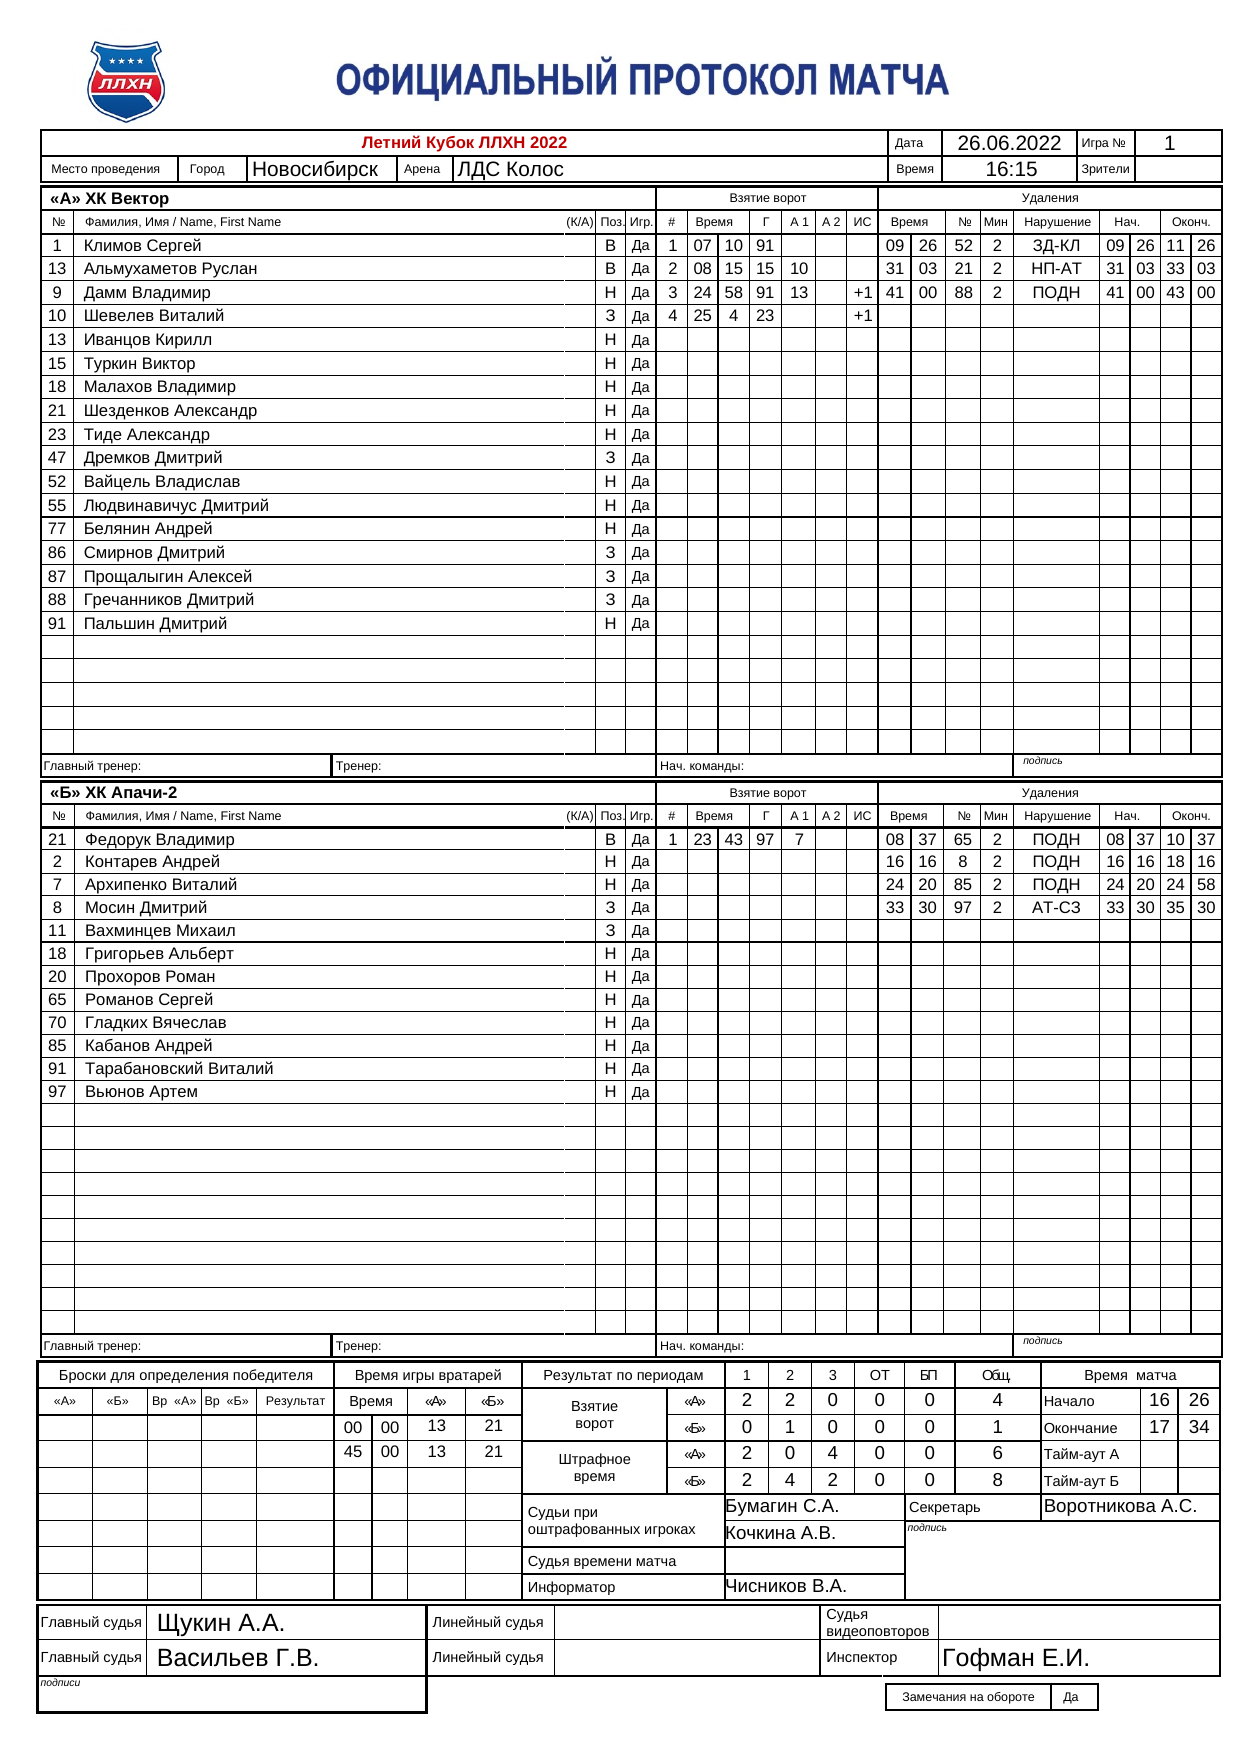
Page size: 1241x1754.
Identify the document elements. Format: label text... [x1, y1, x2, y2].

table_cell [719, 470, 749, 493]
table_header 26.06.2022 [943, 131, 1076, 155]
table_cell А 1 [782, 805, 815, 826]
table_cell [1161, 423, 1190, 445]
table_cell Поз. [596, 805, 625, 826]
table_cell [879, 989, 910, 1011]
table_cell [466, 1521, 521, 1546]
table_cell [1161, 636, 1190, 658]
table_cell [1100, 541, 1129, 564]
table_cell «А» [668, 1389, 724, 1413]
table_cell [1161, 1104, 1190, 1126]
table_cell [565, 829, 595, 849]
table_cell [981, 1012, 1013, 1033]
table_cell [596, 1242, 625, 1264]
table_cell [879, 305, 910, 327]
table_cell [1100, 1012, 1129, 1033]
table_cell Новосибирск [248, 157, 396, 181]
table_cell [1161, 518, 1190, 540]
table_cell Да [626, 494, 655, 516]
table_cell [75, 1173, 564, 1195]
table_header Замечания на обороте [887, 1685, 1050, 1709]
table_cell [847, 829, 877, 849]
table_cell [565, 612, 595, 634]
table_cell [657, 896, 687, 918]
table_cell [408, 1521, 465, 1546]
table_cell [782, 707, 815, 729]
table_cell [719, 541, 749, 564]
table_cell Да [626, 966, 655, 987]
table_cell [1014, 612, 1099, 634]
table_cell ПОДН [1014, 829, 1099, 849]
table_cell [626, 659, 655, 682]
table_cell [39, 1494, 92, 1520]
table_cell 34 [1179, 1415, 1219, 1440]
table_cell [981, 989, 1013, 1011]
table_cell [946, 423, 980, 445]
table_cell [719, 446, 749, 469]
table_cell [719, 966, 749, 987]
table_cell [39, 1441, 92, 1467]
table_cell В [596, 257, 625, 280]
table_cell [408, 1574, 465, 1599]
table_cell [981, 683, 1013, 706]
table_cell [257, 1521, 333, 1546]
table_cell [782, 1242, 815, 1264]
table_cell [944, 1311, 980, 1333]
table_cell Окончание [1042, 1415, 1140, 1440]
table_cell [1192, 707, 1221, 729]
table_cell [981, 612, 1013, 634]
table_cell Г [750, 211, 781, 233]
table_cell [879, 588, 910, 611]
table_cell [816, 257, 846, 280]
table_cell [912, 1219, 943, 1241]
table_cell [466, 1547, 521, 1573]
table_cell [688, 1219, 717, 1241]
table_cell [719, 1242, 749, 1264]
table_cell Смирнов Дмитрий [74, 541, 564, 564]
table_cell [719, 943, 749, 964]
table_cell [1192, 1150, 1221, 1172]
table_cell [719, 328, 749, 351]
table_cell 88 [946, 281, 980, 303]
table_cell [750, 1219, 781, 1241]
table_cell [750, 966, 781, 987]
table_cell [1161, 1311, 1190, 1333]
table_cell 21 [42, 399, 73, 422]
table_cell [847, 1311, 877, 1333]
table_cell [1131, 376, 1160, 398]
table_cell Главный судья [39, 1606, 146, 1639]
table_cell 31 [879, 257, 910, 280]
table_cell [750, 423, 781, 445]
table_cell [912, 943, 943, 964]
table_cell [879, 470, 910, 493]
table_cell 0 [812, 1415, 854, 1440]
table_cell [202, 1574, 256, 1599]
table_cell [981, 470, 1013, 493]
table_cell [1014, 588, 1099, 611]
table_cell [565, 1173, 595, 1195]
table_cell [1100, 423, 1129, 445]
table_cell [719, 494, 749, 516]
table_cell [1192, 1035, 1221, 1057]
table_cell [565, 989, 595, 1011]
table_cell Тиде Александр [74, 423, 564, 445]
table_cell [565, 896, 595, 918]
table_cell [657, 1288, 687, 1310]
table_cell [912, 920, 943, 941]
table_cell Главный судья [39, 1640, 146, 1675]
table_cell [719, 636, 749, 658]
table_cell [912, 1173, 943, 1195]
table_cell [719, 565, 749, 587]
table_cell Главный тренер: [42, 755, 330, 776]
table_cell [981, 1035, 1013, 1057]
table_cell [42, 1196, 74, 1218]
table_cell [565, 376, 595, 398]
table_cell [847, 896, 877, 918]
table_cell [847, 730, 877, 753]
table_cell [750, 1265, 781, 1287]
table_cell 16 [912, 850, 943, 872]
table_cell [1161, 565, 1190, 587]
table_cell [1014, 470, 1099, 493]
table_cell [944, 1081, 980, 1103]
table_cell Да [626, 874, 655, 895]
table_cell 10 [42, 305, 73, 327]
table_cell [879, 920, 910, 941]
table_cell [816, 1196, 846, 1218]
table_cell [847, 328, 877, 351]
table_cell [626, 1288, 655, 1310]
table_cell 2 [726, 1468, 768, 1493]
table_cell [688, 1035, 717, 1057]
table_cell 10 [782, 257, 815, 280]
table_cell [565, 1058, 595, 1079]
table_cell 26 [1131, 235, 1160, 256]
table_cell [816, 399, 846, 422]
table_cell [626, 707, 655, 729]
table_cell [782, 518, 815, 540]
table_cell [428, 1677, 882, 1711]
table_cell 65 [42, 989, 74, 1011]
table_cell [847, 352, 877, 374]
table_cell [1014, 920, 1099, 941]
table_cell [1131, 446, 1160, 469]
table_cell [1014, 518, 1099, 540]
table_cell [981, 943, 1013, 964]
table_cell 2 [657, 257, 687, 280]
table_cell подпись [1014, 755, 1221, 776]
table_cell [912, 966, 943, 987]
table_cell 20 [912, 874, 943, 895]
table_cell 16 [1100, 850, 1129, 872]
table_cell [1161, 730, 1190, 753]
table_cell 2 [812, 1468, 854, 1493]
table_cell 13 [408, 1441, 465, 1467]
table_cell Начало [1042, 1389, 1140, 1413]
table_cell [750, 1288, 781, 1310]
table_cell 00 [1131, 281, 1160, 303]
table_cell [816, 943, 846, 964]
table_cell [782, 1081, 815, 1103]
table_cell 16 [1131, 850, 1160, 872]
table_cell Нарушение [1014, 211, 1099, 233]
table_cell [816, 1265, 846, 1287]
table_cell [1100, 399, 1129, 422]
table_cell [847, 1242, 877, 1264]
table_cell [782, 1265, 815, 1287]
table_cell 16 [1141, 1389, 1177, 1413]
table_cell 8 [944, 850, 980, 872]
table_cell [1014, 494, 1099, 516]
table_cell [657, 636, 687, 658]
table_cell [912, 989, 943, 1011]
table_cell [782, 1196, 815, 1218]
table_cell [335, 1521, 371, 1546]
table_cell 0 [905, 1442, 954, 1467]
table_cell 08 [1100, 829, 1129, 849]
table_cell [1014, 1012, 1099, 1033]
table_cell [719, 518, 749, 540]
table_header 3 [812, 1363, 854, 1387]
table_cell [912, 541, 945, 564]
table_cell [912, 612, 945, 634]
table_cell [816, 636, 846, 658]
table_cell 52 [42, 470, 73, 493]
table_cell 13 [782, 281, 815, 303]
table_cell [1014, 659, 1099, 682]
table_cell 52 [946, 235, 980, 256]
table_cell [688, 612, 717, 634]
table_cell 08 [879, 829, 910, 849]
table_cell [719, 1173, 749, 1195]
table_cell [657, 850, 687, 872]
table_cell 9 [42, 281, 73, 303]
table_cell [981, 352, 1013, 374]
table_cell [1100, 376, 1129, 398]
table_cell [1131, 541, 1160, 564]
table_cell [816, 707, 846, 729]
table_cell [257, 1416, 333, 1440]
table_cell Время [335, 1389, 407, 1413]
table_cell [1161, 1265, 1190, 1287]
table_cell Туркин Виктор [74, 352, 564, 374]
table_cell [946, 328, 980, 351]
table_cell [879, 1265, 910, 1287]
table_cell [1014, 565, 1099, 587]
table_cell [565, 588, 595, 611]
table_cell [782, 874, 815, 895]
table_cell [626, 1242, 655, 1264]
table_cell 55 [42, 494, 73, 516]
table_cell [148, 1441, 201, 1467]
table_cell Федорук Владимир [75, 829, 564, 849]
table_cell [74, 636, 564, 658]
table_cell [782, 1104, 815, 1126]
table_cell [565, 1035, 595, 1057]
table_cell [944, 943, 980, 964]
table_cell [657, 612, 687, 634]
table_cell З [596, 446, 625, 469]
table_header Взятие ворот [657, 188, 877, 209]
table_cell 23 [688, 829, 717, 849]
table_cell [719, 1219, 749, 1241]
table_cell [912, 636, 945, 658]
table_header «Б» ХК Апачи-2 [42, 783, 655, 803]
table_cell [565, 1150, 595, 1172]
table_cell [981, 446, 1013, 469]
table_cell [1131, 659, 1160, 682]
table_cell Тайм-аут Б [1042, 1468, 1140, 1493]
table_cell [688, 636, 717, 658]
table_cell Секретарь [906, 1495, 1040, 1520]
table_cell [565, 1219, 595, 1241]
table_cell [782, 612, 815, 634]
table_cell Н [596, 612, 625, 634]
table_cell [565, 920, 595, 941]
table_cell [202, 1547, 256, 1573]
table_header Удаления [879, 188, 1221, 209]
table_cell [1161, 399, 1190, 422]
table_cell В [596, 829, 625, 849]
table_cell [816, 896, 846, 918]
table_cell [912, 1035, 943, 1057]
table_cell [816, 588, 846, 611]
table_cell 65 [944, 829, 980, 849]
table_cell Н [596, 1058, 625, 1079]
table_header Результат по периодам [523, 1363, 724, 1387]
table_cell [879, 1219, 910, 1241]
table_cell [39, 1521, 92, 1546]
table_cell [816, 446, 846, 469]
table_cell [688, 1012, 717, 1033]
table_cell 45 [335, 1441, 371, 1467]
table_cell [816, 1058, 846, 1079]
table_cell # [657, 211, 687, 233]
table_cell [1100, 1196, 1129, 1218]
table_cell Да [626, 518, 655, 540]
table_cell [596, 1311, 625, 1333]
table_cell Н [596, 943, 625, 964]
table_cell [202, 1441, 256, 1467]
table_cell [1100, 1265, 1129, 1287]
table_cell [1192, 1242, 1221, 1264]
table_cell [373, 1468, 407, 1493]
table_cell Дремков Дмитрий [74, 446, 564, 469]
table_cell [1100, 305, 1129, 327]
table_cell 21 [946, 257, 980, 280]
table_cell 85 [42, 1035, 74, 1057]
table_cell [946, 305, 980, 327]
table_cell Кочкина А.В. [726, 1521, 904, 1546]
table_cell Да [626, 352, 655, 374]
table_cell [657, 989, 687, 1011]
table_cell [565, 565, 595, 587]
table_cell [750, 707, 781, 729]
table_cell [1131, 1173, 1160, 1195]
table_cell [408, 1494, 465, 1520]
table_cell [719, 588, 749, 611]
table_cell [1161, 588, 1190, 611]
table_cell 1 [956, 1415, 1040, 1440]
table_cell [1192, 1081, 1221, 1103]
table_cell [565, 730, 595, 753]
table_cell [626, 1104, 655, 1126]
table_cell [373, 1521, 407, 1546]
table_cell 24 [879, 874, 910, 895]
table_cell Контарев Андрей [75, 850, 564, 872]
table_cell Игр. [626, 805, 655, 826]
table_cell [750, 399, 781, 422]
table_cell «А» [668, 1442, 724, 1467]
table_cell [148, 1468, 201, 1493]
table_cell [981, 1219, 1013, 1241]
table_cell [688, 1288, 717, 1310]
table_cell [719, 1265, 749, 1287]
table_cell [912, 1127, 943, 1149]
table_cell [816, 612, 846, 634]
table_cell Время [688, 805, 749, 826]
table_cell [1131, 1058, 1160, 1079]
table_cell Мосин Дмитрий [75, 896, 564, 918]
table_cell [335, 1494, 371, 1520]
table_cell [847, 235, 877, 256]
table_cell Людвинавичус Дмитрий [74, 494, 564, 516]
table_cell [816, 1012, 846, 1033]
table_cell [816, 966, 846, 987]
table_cell [782, 494, 815, 516]
table_cell [1014, 1035, 1099, 1057]
table_cell 24 [688, 281, 717, 303]
table_cell 1 [657, 829, 687, 849]
table_cell [1131, 588, 1160, 611]
table_cell [565, 1242, 595, 1264]
table_cell [879, 1081, 910, 1103]
table_cell [42, 636, 73, 658]
table_cell [75, 1104, 564, 1126]
table_cell 37 [912, 829, 943, 849]
table_cell [42, 1311, 74, 1333]
table_cell [565, 966, 595, 987]
table_cell Воротникова А.С. [1042, 1495, 1219, 1520]
table_cell [626, 1150, 655, 1172]
table_cell [782, 920, 815, 941]
table_cell Да [626, 541, 655, 564]
table_cell В [596, 235, 625, 256]
table_cell 13 [42, 328, 73, 351]
table_cell 18 [1161, 850, 1190, 872]
table_cell [750, 470, 781, 493]
table_cell [981, 1081, 1013, 1103]
table_cell [981, 328, 1013, 351]
table_header Игра № [1078, 131, 1134, 155]
table_cell [1131, 612, 1160, 634]
table_cell [42, 707, 73, 729]
table_cell [1161, 1219, 1190, 1241]
table_cell А 2 [816, 805, 846, 826]
table_cell [1161, 989, 1190, 1011]
table_cell [750, 920, 781, 941]
table_cell ЗД-КЛ [1014, 235, 1099, 256]
table_cell 0 [905, 1468, 954, 1493]
table_cell [944, 1058, 980, 1079]
table_cell [912, 707, 945, 729]
table_cell 0 [855, 1468, 904, 1493]
table_cell [596, 636, 625, 658]
table_cell [847, 494, 877, 516]
table_cell Н [596, 850, 625, 872]
table_cell [1100, 1173, 1129, 1195]
table_cell [879, 1058, 910, 1079]
table_cell ИС [847, 211, 877, 233]
table_cell [750, 636, 781, 658]
table_cell [75, 1219, 564, 1241]
table_cell [719, 1196, 749, 1218]
table_cell Н [596, 989, 625, 1011]
table_cell подпись [906, 1522, 1219, 1599]
table_cell [1014, 1196, 1099, 1218]
table_cell [750, 1150, 781, 1172]
table_cell [1161, 1173, 1190, 1195]
table_cell [847, 850, 877, 872]
table_cell [688, 1150, 717, 1172]
table_cell [1161, 920, 1190, 941]
table_cell [782, 683, 815, 706]
table_cell [912, 1081, 943, 1103]
table_cell [847, 541, 877, 564]
table_cell 24 [1100, 874, 1129, 895]
table_cell [657, 659, 687, 682]
table_cell [39, 1468, 92, 1493]
table_cell 11 [42, 920, 74, 941]
table_cell 0 [812, 1389, 854, 1413]
table_cell подписи [39, 1677, 425, 1711]
table_cell [657, 588, 687, 611]
table_cell 30 [912, 896, 943, 918]
table_cell [946, 446, 980, 469]
table_cell [565, 1081, 595, 1103]
table_cell [981, 565, 1013, 587]
table_cell Да [626, 850, 655, 872]
table_cell Да [626, 943, 655, 964]
table_cell [657, 1035, 687, 1057]
table_cell [1014, 1104, 1099, 1126]
table_cell 13 [42, 257, 73, 280]
table_cell [1161, 328, 1190, 351]
table_cell 1 [769, 1415, 811, 1440]
table_cell [782, 1288, 815, 1310]
table_cell [408, 1547, 465, 1573]
table_cell [816, 874, 846, 895]
table_cell [688, 1081, 717, 1103]
table_cell [596, 1219, 625, 1241]
table_cell [981, 588, 1013, 611]
table_cell [1161, 1242, 1190, 1264]
table_cell [1100, 989, 1129, 1011]
table_cell Линейный судья [428, 1640, 554, 1675]
table_cell 21 [466, 1416, 521, 1440]
table_cell [688, 328, 717, 351]
table_cell [1131, 1196, 1160, 1218]
table_cell [816, 281, 846, 303]
table_cell [688, 494, 717, 516]
table_cell 87 [42, 565, 73, 587]
table_cell [1192, 683, 1221, 706]
table_cell Вр «А» [148, 1389, 201, 1413]
table_cell [1161, 541, 1190, 564]
table_cell [1100, 1219, 1129, 1241]
table_cell [879, 399, 910, 422]
table_cell [750, 1012, 781, 1033]
table_cell [719, 683, 749, 706]
table_cell [688, 850, 717, 872]
table_cell [946, 565, 980, 587]
table_cell [1100, 612, 1129, 634]
table_cell [981, 1242, 1013, 1264]
table_cell [657, 730, 687, 753]
table_cell 18 [42, 376, 73, 398]
table_cell [688, 541, 717, 564]
table_cell [944, 1012, 980, 1033]
table_cell [74, 707, 564, 729]
table_cell [750, 588, 781, 611]
table_cell Н [596, 423, 625, 445]
table_cell [719, 1081, 749, 1103]
table_cell [946, 707, 980, 729]
table_cell [847, 636, 877, 658]
table_cell [1192, 1288, 1221, 1310]
table_cell [782, 850, 815, 872]
table_cell [1014, 989, 1099, 1011]
table_cell [688, 423, 717, 445]
table_cell [1100, 352, 1129, 374]
table_cell [42, 683, 73, 706]
table_cell Место проведения [42, 157, 177, 181]
table_cell [1131, 423, 1160, 445]
table_cell [879, 1150, 910, 1172]
table_cell [879, 730, 910, 753]
table_cell 7 [782, 829, 815, 849]
table_cell 2 [981, 281, 1013, 303]
table_cell [782, 423, 815, 445]
table_cell [688, 352, 717, 374]
table_cell 41 [879, 281, 910, 303]
table_cell 0 [769, 1442, 811, 1467]
table_cell [750, 989, 781, 1011]
table_cell [1131, 352, 1160, 374]
table_cell [782, 989, 815, 1011]
table_cell [912, 328, 945, 351]
table_cell 0 [905, 1389, 954, 1413]
table_cell Нач. команды: [657, 755, 1012, 776]
table_cell [1014, 352, 1099, 374]
table_cell [879, 1035, 910, 1057]
table_cell 25 [688, 305, 717, 327]
table_cell [75, 1127, 564, 1149]
table_cell [750, 1035, 781, 1057]
table_cell [565, 328, 595, 351]
table_cell [1131, 1127, 1160, 1149]
table_cell [257, 1547, 333, 1573]
table_cell [750, 494, 781, 516]
table_cell [847, 423, 877, 445]
table_cell [93, 1494, 147, 1520]
table_cell [944, 1288, 980, 1310]
table_cell [719, 920, 749, 941]
table_cell [75, 1265, 564, 1287]
table_cell Н [596, 874, 625, 895]
table_cell Бумагин С.А. [726, 1495, 904, 1520]
table_cell [688, 896, 717, 918]
table_cell 33 [879, 896, 910, 918]
table_cell [1014, 1127, 1099, 1149]
table_cell [335, 1547, 371, 1573]
table_cell [93, 1574, 147, 1599]
table_cell [1131, 305, 1160, 327]
table_cell [688, 376, 717, 398]
table_cell [879, 541, 910, 564]
table_cell Линейный судья [428, 1606, 554, 1639]
table_cell [847, 966, 877, 987]
table_cell Да [626, 612, 655, 634]
table_cell [879, 636, 910, 658]
table_cell [750, 874, 781, 895]
table_cell [816, 989, 846, 1011]
table_cell [944, 989, 980, 1011]
table_cell [816, 1081, 846, 1103]
table_cell Да [626, 281, 655, 303]
table_cell [202, 1416, 256, 1440]
table_cell [1192, 1311, 1221, 1333]
table_cell 2 [981, 257, 1013, 280]
table_cell [565, 518, 595, 540]
table_cell [879, 1311, 910, 1333]
table_cell Инспектор [821, 1640, 938, 1675]
table_cell Мин [981, 211, 1013, 233]
table_cell [688, 1058, 717, 1079]
table_cell [719, 352, 749, 374]
table_cell 00 [1192, 281, 1221, 303]
table_cell [719, 423, 749, 445]
table_cell Кабанов Андрей [75, 1035, 564, 1057]
table_cell Да [626, 920, 655, 941]
table_cell [750, 1104, 781, 1126]
table_cell [750, 659, 781, 682]
table_cell [1192, 1196, 1221, 1218]
table_cell [981, 494, 1013, 516]
table_cell [944, 920, 980, 941]
table_cell [1131, 399, 1160, 422]
table_cell [1100, 1127, 1129, 1149]
table_cell 03 [912, 257, 945, 280]
table_cell З [596, 588, 625, 611]
table_cell [1100, 470, 1129, 493]
table_cell 21 [42, 829, 74, 849]
table_cell [657, 1196, 687, 1218]
table_header 2 [769, 1363, 811, 1387]
table_cell [719, 1288, 749, 1310]
table_cell [912, 659, 945, 682]
table_cell 00 [335, 1416, 371, 1440]
table_cell подпись [1014, 1335, 1221, 1356]
table_cell [466, 1468, 521, 1493]
table_cell Да [626, 446, 655, 469]
table_cell [847, 1012, 877, 1033]
table_cell [719, 1058, 749, 1079]
table_cell Время [889, 157, 941, 181]
table_cell (К/А) [565, 211, 595, 233]
table_cell Тренер: [333, 755, 655, 776]
table_cell Малахов Владимир [74, 376, 564, 398]
table_cell Вьюнов Артем [75, 1081, 564, 1103]
table_cell [688, 920, 717, 941]
table_cell [257, 1494, 333, 1520]
table_cell 97 [750, 829, 781, 849]
table_cell [879, 1242, 910, 1264]
table_cell [148, 1416, 201, 1440]
table_cell [1161, 707, 1190, 729]
table_cell [657, 1150, 687, 1172]
table_cell [565, 1104, 595, 1126]
table_cell Да [626, 1012, 655, 1033]
table_cell [1131, 1081, 1160, 1103]
table_cell [1131, 565, 1160, 587]
table_cell [946, 376, 980, 398]
table_cell [257, 1574, 333, 1599]
table_cell [726, 1548, 904, 1573]
table_cell [555, 1640, 819, 1675]
table_cell 24 [1161, 874, 1190, 895]
table_cell ПОДН [1014, 850, 1099, 872]
table_cell Шевелев Виталий [74, 305, 564, 327]
table_cell [1192, 659, 1221, 682]
table_cell [816, 730, 846, 753]
table_cell [148, 1494, 201, 1520]
table_cell [565, 235, 595, 256]
table_cell [1192, 612, 1221, 634]
table_cell [466, 1574, 521, 1599]
table_cell [912, 1242, 943, 1264]
table_cell [912, 305, 945, 327]
table_cell [816, 659, 846, 682]
table_cell 0 [905, 1415, 954, 1440]
table_cell 13 [408, 1416, 465, 1440]
table_cell [688, 707, 717, 729]
table_cell [565, 683, 595, 706]
table_cell [565, 1311, 595, 1333]
table_cell Поз. [596, 211, 625, 233]
table_cell [565, 305, 595, 327]
table_cell Зрители [1078, 157, 1134, 181]
table_cell [944, 1127, 980, 1149]
table_cell Мин [981, 805, 1013, 826]
table_cell 07 [688, 235, 717, 256]
table_cell З [596, 920, 625, 941]
table_cell [912, 588, 945, 611]
table_cell Да [626, 1058, 655, 1079]
table_cell [657, 1012, 687, 1033]
table_cell Результат [257, 1389, 333, 1413]
table_cell [1014, 1311, 1099, 1333]
table_cell [1131, 943, 1160, 964]
table_cell 10 [1161, 829, 1190, 849]
table_cell [626, 1127, 655, 1149]
table_cell [1014, 1058, 1099, 1079]
table_cell [1014, 1242, 1099, 1264]
table_cell [944, 1196, 980, 1218]
table_cell 00 [373, 1441, 407, 1467]
table_cell 20 [42, 966, 74, 987]
table_cell [816, 235, 846, 256]
table_cell Н [596, 470, 625, 493]
table_cell [981, 305, 1013, 327]
table_cell [782, 376, 815, 398]
table_cell [912, 518, 945, 540]
table_cell [74, 730, 564, 753]
table_cell Время [879, 211, 945, 233]
table_cell [912, 352, 945, 374]
table_cell [816, 1242, 846, 1264]
table_cell 4 [719, 305, 749, 327]
table_cell [1192, 423, 1221, 445]
table_cell Н [596, 281, 625, 303]
table_cell [1192, 1173, 1221, 1195]
table_cell [1192, 1265, 1221, 1287]
table_cell [719, 612, 749, 634]
table_cell [565, 541, 595, 564]
table_cell [816, 1288, 846, 1310]
table_cell 0 [855, 1415, 904, 1440]
table_cell [750, 376, 781, 398]
table_cell Вахминцев Михаил [75, 920, 564, 941]
picture [5, 28, 1179, 129]
table_cell [39, 1547, 92, 1573]
table_cell № [946, 211, 980, 233]
table_cell [93, 1416, 147, 1440]
table_header 1 [1136, 131, 1221, 155]
table_cell [883, 1677, 1220, 1681]
table_cell Город [179, 157, 246, 181]
table_cell Время [688, 211, 749, 233]
table_cell [1161, 1196, 1190, 1218]
table_cell [944, 1173, 980, 1195]
table_cell 7 [42, 874, 74, 895]
table_cell № [42, 805, 74, 826]
table_cell 23 [750, 305, 781, 327]
table_cell [1014, 966, 1099, 987]
table_cell [1161, 352, 1190, 374]
table_cell [981, 1150, 1013, 1172]
table_cell [750, 565, 781, 587]
table_cell [596, 707, 625, 729]
table_cell [912, 683, 945, 706]
table_cell [1192, 989, 1221, 1011]
table_cell [657, 470, 687, 493]
table_cell [1179, 1468, 1219, 1493]
table_cell [596, 1104, 625, 1126]
table_cell Судья видеоповторов [821, 1606, 938, 1639]
table_cell [1014, 1265, 1099, 1287]
table_cell [657, 1265, 687, 1287]
table_cell [847, 943, 877, 964]
table_cell [782, 896, 815, 918]
table_header Взятие ворот [657, 783, 877, 803]
table_cell [596, 1196, 625, 1218]
table_cell [782, 352, 815, 374]
table_cell [1100, 636, 1129, 658]
table_cell [688, 989, 717, 1011]
table_cell [39, 1574, 92, 1599]
table_cell [1131, 920, 1160, 941]
table_cell 15 [750, 257, 781, 280]
table_cell [912, 446, 945, 469]
table_cell [93, 1441, 147, 1467]
table_cell Вайцель Владислав [74, 470, 564, 493]
table_cell [596, 730, 625, 753]
table_cell 70 [42, 1012, 74, 1033]
table_cell [782, 328, 815, 351]
table_cell № [42, 211, 73, 233]
table_cell 41 [1100, 281, 1129, 303]
table_cell [912, 376, 945, 398]
table_cell [946, 636, 980, 658]
table_cell [688, 1265, 717, 1287]
table_cell [373, 1547, 407, 1573]
table_cell [912, 1288, 943, 1310]
table_cell Да [626, 565, 655, 587]
table_cell [816, 1311, 846, 1333]
table_cell [565, 423, 595, 445]
table_cell Григорьев Альберт [75, 943, 564, 964]
table_cell «Б» [93, 1389, 147, 1413]
table_cell [74, 683, 564, 706]
table_cell Пальшин Дмитрий [74, 612, 564, 634]
table_cell [981, 636, 1013, 658]
table_cell [1192, 1104, 1221, 1126]
table_cell Альмухаметов Руслан [74, 257, 564, 280]
table_cell [879, 1104, 910, 1126]
table_cell [981, 966, 1013, 987]
table_cell [912, 1012, 943, 1033]
table_cell [657, 328, 687, 351]
table_cell № [944, 805, 980, 826]
table_cell 31 [1100, 257, 1129, 280]
table_cell [944, 966, 980, 987]
table_cell [565, 257, 595, 280]
table_cell [42, 659, 73, 682]
table_header БП [905, 1363, 954, 1387]
table_cell 2 [981, 829, 1013, 849]
table_cell [750, 1242, 781, 1264]
table_cell [565, 1127, 595, 1149]
table_cell [657, 494, 687, 516]
table_cell [981, 1288, 1013, 1310]
table_cell [148, 1574, 201, 1599]
table_cell [847, 1104, 877, 1126]
table_cell [1014, 376, 1099, 398]
table_cell 03 [1131, 257, 1160, 280]
table_cell [847, 446, 877, 469]
table_cell [816, 1150, 846, 1172]
table_cell [782, 730, 815, 753]
table_cell 47 [42, 446, 73, 469]
table_cell [565, 659, 595, 682]
table_cell [565, 850, 595, 872]
table_cell [1014, 707, 1099, 729]
table_cell 09 [879, 235, 910, 256]
table_cell [1131, 1150, 1160, 1172]
table_cell 0 [855, 1389, 904, 1413]
table_cell [688, 399, 717, 422]
table_cell Фамилия, Имя / Name, First Name [75, 805, 565, 826]
table_cell Тайм-аут А [1042, 1441, 1140, 1467]
table_cell [626, 683, 655, 706]
table_cell [1131, 1035, 1160, 1057]
table_cell [981, 730, 1013, 753]
table_cell 10 [719, 235, 749, 256]
table_cell [1100, 1081, 1129, 1103]
table_cell [782, 1127, 815, 1149]
table_cell [879, 446, 910, 469]
table_cell [555, 1606, 819, 1639]
table_cell [565, 874, 595, 895]
table_cell 77 [42, 518, 73, 540]
table_cell 91 [750, 235, 781, 256]
table_cell [1161, 1150, 1190, 1172]
table_cell 2 [726, 1389, 768, 1413]
table_cell [1100, 588, 1129, 611]
table_cell [657, 874, 687, 895]
table_cell [981, 541, 1013, 564]
table_cell [1100, 943, 1129, 964]
table_cell 2 [42, 850, 74, 872]
table_cell [944, 1104, 980, 1126]
table_cell [816, 352, 846, 374]
table_cell [750, 1173, 781, 1195]
table_cell Да [626, 896, 655, 918]
table_cell [912, 470, 945, 493]
table_cell 08 [688, 257, 717, 280]
table_cell 2 [981, 235, 1013, 256]
table_cell [816, 920, 846, 941]
table_cell [657, 943, 687, 964]
table_cell А 2 [816, 211, 846, 233]
table_cell [847, 1219, 877, 1241]
table_cell [847, 565, 877, 587]
table_cell [782, 1012, 815, 1033]
table_cell Да [626, 376, 655, 398]
table_cell [782, 1311, 815, 1333]
table_cell [879, 494, 910, 516]
table_cell [657, 1173, 687, 1195]
table_cell [912, 730, 945, 753]
table_cell 8 [42, 896, 74, 918]
table_cell З [596, 896, 625, 918]
table_cell Г [750, 805, 781, 826]
table_cell [1161, 1012, 1190, 1033]
table_cell 26 [1179, 1389, 1219, 1413]
table_cell [847, 257, 877, 280]
table_cell Судьи при оштрафованных игроках [523, 1495, 724, 1546]
table_cell [1131, 1265, 1160, 1287]
table_cell [626, 1196, 655, 1218]
table_cell [257, 1441, 333, 1467]
table_cell [816, 829, 846, 849]
table_cell 4 [956, 1389, 1040, 1413]
table_cell [946, 399, 980, 422]
table_cell [1131, 328, 1160, 351]
table_cell 00 [373, 1416, 407, 1440]
table_cell [1131, 730, 1160, 753]
table_cell [816, 518, 846, 540]
table_cell [565, 446, 595, 469]
table_cell [1100, 683, 1129, 706]
table_cell [1161, 446, 1190, 469]
table_cell [1131, 707, 1160, 729]
table_cell [688, 565, 717, 587]
table_cell [944, 1150, 980, 1172]
table_cell [688, 1127, 717, 1149]
table_cell 88 [42, 588, 73, 611]
table_cell 91 [750, 281, 781, 303]
table_cell [688, 966, 717, 987]
table_cell [719, 874, 749, 895]
table_cell [657, 399, 687, 422]
table_cell [1192, 730, 1221, 753]
table_cell Да [626, 305, 655, 327]
table_cell Н [596, 518, 625, 540]
table_cell [750, 612, 781, 634]
table_cell [1014, 1150, 1099, 1172]
table_cell [1161, 612, 1190, 634]
table_cell [879, 1288, 910, 1310]
table_cell [1100, 1058, 1129, 1079]
table_cell [1136, 157, 1221, 181]
table_cell [782, 1173, 815, 1195]
table_cell 1 [657, 235, 687, 256]
table_cell [816, 305, 846, 327]
table_cell [912, 1196, 943, 1218]
table_header Броски для определения победителя [39, 1363, 333, 1387]
table_cell [688, 1173, 717, 1195]
table_cell [981, 1104, 1013, 1126]
table_cell +1 [847, 305, 877, 327]
table_cell [626, 636, 655, 658]
table_header Время игры вратарей [335, 1363, 521, 1387]
table_cell Н [596, 1035, 625, 1057]
table_cell [1014, 446, 1099, 469]
table_cell [750, 896, 781, 918]
table_cell [565, 1196, 595, 1218]
table_cell 16:15 [943, 157, 1076, 181]
table_cell [847, 612, 877, 634]
table_cell [847, 1150, 877, 1172]
table_cell [879, 565, 910, 587]
table_cell [1161, 376, 1190, 398]
table_cell [1014, 328, 1099, 351]
table_cell [1131, 966, 1160, 987]
table_cell Нач. [1100, 805, 1160, 826]
table_cell [1192, 541, 1221, 564]
table_cell [1192, 1012, 1221, 1033]
table_cell 91 [42, 1058, 74, 1079]
table_cell [1131, 1242, 1160, 1264]
table_cell [719, 399, 749, 422]
table_cell ПОДН [1014, 281, 1099, 303]
table_cell 17 [1141, 1415, 1177, 1440]
table_cell [1192, 518, 1221, 540]
table_cell [202, 1468, 256, 1493]
table_cell [75, 1288, 564, 1310]
table_cell [565, 494, 595, 516]
table_cell [626, 1173, 655, 1195]
table_cell [944, 1242, 980, 1264]
table_header Общ. [956, 1363, 1040, 1387]
table_cell [782, 235, 815, 256]
table_cell [688, 518, 717, 540]
table_cell [946, 541, 980, 564]
table_cell Н [596, 1081, 625, 1103]
table_cell [75, 1242, 564, 1264]
table_cell [782, 1058, 815, 1079]
table_cell [1161, 943, 1190, 964]
table_cell [1014, 1081, 1099, 1103]
table_cell Штрафное время [523, 1442, 666, 1493]
table_cell [42, 1173, 74, 1195]
table_cell [373, 1494, 407, 1520]
table_cell 0 [855, 1442, 904, 1467]
table_cell Гофман Е.И. [939, 1640, 1219, 1675]
table_cell 33 [1161, 257, 1190, 280]
table_cell [847, 683, 877, 706]
table_cell Да [626, 1035, 655, 1057]
table_cell 4 [769, 1468, 811, 1493]
table_cell [1161, 1127, 1190, 1149]
table_cell [657, 1219, 687, 1241]
table_cell [657, 1242, 687, 1264]
table_cell [596, 683, 625, 706]
table_cell Иванцов Кирилл [74, 328, 564, 351]
table_cell [1131, 1219, 1160, 1241]
table_cell 30 [1131, 896, 1160, 918]
table_cell [847, 518, 877, 540]
table_cell [912, 565, 945, 587]
table_cell [847, 989, 877, 1011]
table_cell [1100, 1150, 1129, 1172]
table_cell 37 [1192, 829, 1221, 849]
table_cell [750, 446, 781, 469]
table_cell 15 [719, 257, 749, 280]
table_cell [1014, 683, 1099, 706]
table_cell [596, 1265, 625, 1287]
table_cell Тренер: [333, 1335, 655, 1356]
table_cell [1014, 636, 1099, 658]
table_cell [750, 1196, 781, 1218]
table_cell [816, 423, 846, 445]
table_cell [946, 518, 980, 540]
table_cell [816, 541, 846, 564]
table_cell [1192, 352, 1221, 374]
table_cell [750, 850, 781, 872]
table_cell [816, 1035, 846, 1057]
table_cell [847, 588, 877, 611]
table_cell [1100, 1242, 1129, 1264]
table_cell [750, 1127, 781, 1149]
table_cell [750, 328, 781, 351]
table_cell 18 [42, 943, 74, 964]
table_cell [782, 446, 815, 469]
table_cell Н [596, 966, 625, 987]
table_cell [816, 1219, 846, 1241]
table_cell [912, 1104, 943, 1126]
table_cell [946, 588, 980, 611]
table_cell Шезденков Александр [74, 399, 564, 422]
table_cell [782, 966, 815, 987]
table_cell Игр. [626, 211, 655, 233]
table_cell [657, 518, 687, 540]
table_cell [1192, 494, 1221, 516]
table_header 1 [726, 1363, 768, 1387]
table_cell [1100, 328, 1129, 351]
table_cell Васильев Г.В. [147, 1640, 425, 1675]
table_cell Тарабановский Виталий [75, 1058, 564, 1079]
table_cell [657, 1058, 687, 1079]
table_cell [1131, 494, 1160, 516]
table_cell [782, 1219, 815, 1241]
table_cell [1014, 1219, 1099, 1241]
table_cell [1100, 966, 1129, 987]
table_cell [1192, 920, 1221, 941]
table_cell [981, 707, 1013, 729]
table_cell Фамилия, Имя / Name, First Name [74, 211, 565, 233]
table_cell [74, 659, 564, 682]
table_cell [946, 683, 980, 706]
table_cell [657, 352, 687, 374]
table_cell Н [596, 352, 625, 374]
table_header Время матча [1042, 1363, 1219, 1387]
table_header Удаления [879, 783, 1221, 803]
table_cell [42, 1288, 74, 1310]
table_cell 1 [42, 235, 73, 256]
table_cell 0 [726, 1415, 768, 1440]
table_cell [981, 1127, 1013, 1149]
table_cell [1179, 1441, 1219, 1467]
table_cell [782, 943, 815, 964]
table_cell [1014, 541, 1099, 564]
table_cell 58 [719, 281, 749, 303]
table_cell [1014, 730, 1099, 753]
table_cell [847, 1058, 877, 1079]
table_cell [847, 1035, 877, 1057]
table_cell [816, 494, 846, 516]
table_cell [719, 1012, 749, 1033]
table_cell [1161, 659, 1190, 682]
table_cell [879, 352, 910, 374]
table_cell [657, 683, 687, 706]
table_cell [912, 399, 945, 422]
table_cell «Б» [668, 1415, 724, 1440]
table_cell [688, 1311, 717, 1333]
table_cell [782, 399, 815, 422]
table_cell Арена [398, 157, 452, 181]
table_cell [657, 707, 687, 729]
table_cell [657, 1127, 687, 1149]
table_cell [335, 1468, 371, 1493]
table_cell [1192, 1058, 1221, 1079]
table_cell «А» [408, 1389, 465, 1413]
table_cell [1100, 565, 1129, 587]
table_cell [879, 423, 910, 445]
table_cell [879, 1012, 910, 1033]
table_cell [816, 328, 846, 351]
table_cell [1161, 683, 1190, 706]
table_header Летний Кубок ЛЛХН 2022 [42, 131, 887, 155]
table_cell [42, 1127, 74, 1149]
table_cell # [657, 805, 687, 826]
table_cell Время [879, 805, 943, 826]
table_cell [879, 1196, 910, 1218]
table_cell Да [626, 399, 655, 422]
table_cell 6 [956, 1442, 1040, 1467]
table_cell 26 [912, 235, 945, 256]
table_cell Да [626, 470, 655, 493]
table_cell [946, 730, 980, 753]
table_cell [1192, 1127, 1221, 1149]
table_cell АТ-СЗ [1014, 896, 1099, 918]
table_cell 21 [466, 1441, 521, 1467]
table_cell 86 [42, 541, 73, 564]
table_cell [847, 1127, 877, 1149]
table_cell [719, 730, 749, 753]
table_header Дата [889, 131, 941, 155]
table_cell [782, 636, 815, 658]
table_cell [946, 612, 980, 634]
table_cell [1192, 565, 1221, 587]
table_cell Прохоров Роман [75, 966, 564, 987]
table_cell 58 [1192, 874, 1221, 895]
table_cell [626, 730, 655, 753]
table_cell [946, 352, 980, 374]
table_cell [816, 1104, 846, 1126]
table_cell 97 [944, 896, 980, 918]
table_cell [944, 1035, 980, 1057]
table_cell (К/А) [565, 805, 595, 826]
table_cell [1131, 470, 1160, 493]
table_cell 33 [1100, 896, 1129, 918]
table_cell [596, 1150, 625, 1172]
table_cell [626, 1311, 655, 1333]
table_cell Щукин А.А. [147, 1606, 425, 1639]
table_cell [719, 989, 749, 1011]
table_cell [879, 683, 910, 706]
table_cell [466, 1494, 521, 1520]
table_cell [1131, 1012, 1160, 1033]
table_cell [750, 1058, 781, 1079]
table_cell НП-АТ [1014, 257, 1099, 280]
table_cell [1141, 1468, 1177, 1493]
table_cell [565, 1288, 595, 1310]
table_cell Взятие ворот [523, 1389, 666, 1440]
table_cell Да [626, 1081, 655, 1103]
table_cell [981, 659, 1013, 682]
table_cell «Б » [466, 1389, 521, 1413]
table_cell [981, 399, 1013, 422]
table_cell [688, 730, 717, 753]
table_cell [946, 659, 980, 682]
table_cell [1014, 305, 1099, 327]
table_cell [565, 470, 595, 493]
table_cell [816, 1173, 846, 1195]
table_cell [719, 896, 749, 918]
table_cell [565, 281, 595, 303]
table_cell [1192, 943, 1221, 964]
table_cell 43 [719, 829, 749, 849]
table_cell [688, 659, 717, 682]
table_cell [688, 683, 717, 706]
table_cell [1192, 446, 1221, 469]
table_cell 15 [42, 352, 73, 374]
table_cell [42, 1219, 74, 1241]
table_cell [1192, 328, 1221, 351]
table_cell [1100, 1035, 1129, 1057]
table_cell [1161, 470, 1190, 493]
table_cell [657, 446, 687, 469]
table_cell [1131, 1288, 1160, 1310]
table_cell [981, 1058, 1013, 1079]
table_cell Климов Сергей [74, 235, 564, 256]
table_cell Вр «Б» [202, 1389, 256, 1413]
table_cell Нарушение [1014, 805, 1099, 826]
table_cell 91 [42, 612, 73, 634]
table_cell З [596, 565, 625, 587]
table_cell Н [596, 399, 625, 422]
table_cell [847, 399, 877, 422]
table_cell Архипенко Виталий [75, 874, 564, 895]
table_cell [565, 943, 595, 964]
table_cell [1131, 989, 1160, 1011]
table_cell Н [596, 1012, 625, 1033]
table_cell 4 [812, 1442, 854, 1467]
table_cell Чисников В.А. [726, 1575, 904, 1599]
table_cell [688, 470, 717, 493]
table_cell [42, 1150, 74, 1172]
table_cell [750, 1311, 781, 1333]
table_cell [1161, 966, 1190, 987]
table_cell [1161, 1035, 1190, 1057]
table_cell [847, 659, 877, 682]
table_cell [981, 920, 1013, 941]
table_cell [688, 1242, 717, 1264]
table_cell [657, 920, 687, 941]
table_cell Нач. [1100, 211, 1160, 233]
table_cell [148, 1521, 201, 1546]
table_cell [1100, 446, 1129, 469]
table_cell [1192, 305, 1221, 327]
table_cell [1100, 494, 1129, 516]
table_cell [626, 1219, 655, 1241]
table_cell [1141, 1441, 1177, 1467]
table_cell 2 [981, 896, 1013, 918]
table_cell Гречанников Дмитрий [74, 588, 564, 611]
table_cell [596, 1288, 625, 1310]
table_cell [750, 943, 781, 964]
table_cell [719, 1035, 749, 1057]
table_cell [1100, 1288, 1129, 1310]
table_cell [688, 446, 717, 469]
table_cell Н [596, 328, 625, 351]
table_cell З [596, 541, 625, 564]
table_cell [879, 518, 910, 540]
table_cell [42, 1265, 74, 1287]
table_cell 20 [1131, 874, 1160, 895]
table_cell [1100, 707, 1129, 729]
table_cell 35 [1161, 896, 1190, 918]
table_cell 2 [981, 850, 1013, 872]
table_cell [847, 1265, 877, 1287]
table_cell [879, 376, 910, 398]
table_cell [782, 470, 815, 493]
table_cell [750, 730, 781, 753]
table_cell [879, 328, 910, 351]
table_cell [847, 920, 877, 941]
table_cell [782, 305, 815, 327]
table_cell 16 [879, 850, 910, 872]
table_cell [42, 1104, 74, 1126]
table_header Да [1052, 1685, 1097, 1709]
table_cell Белянин Андрей [74, 518, 564, 540]
table_cell Да [626, 829, 655, 849]
table_cell [719, 1104, 749, 1126]
table_cell [1100, 730, 1129, 753]
table_cell [148, 1547, 201, 1573]
table_cell [93, 1521, 147, 1546]
table_cell [750, 518, 781, 540]
table_cell [816, 1127, 846, 1149]
table_cell 09 [1100, 235, 1129, 256]
table_cell [1192, 636, 1221, 658]
table_cell [750, 683, 781, 706]
table_cell [657, 565, 687, 587]
table_cell [719, 659, 749, 682]
table_cell [912, 1150, 943, 1172]
table_cell [202, 1494, 256, 1520]
table_cell Прощалыгин Алексей [74, 565, 564, 587]
table_cell [782, 1150, 815, 1172]
table_cell [1161, 1081, 1190, 1103]
table_cell [75, 1311, 564, 1333]
table_cell [626, 1265, 655, 1287]
table_cell Н [596, 376, 625, 398]
table_cell [816, 470, 846, 493]
table_cell [750, 541, 781, 564]
table_cell [1192, 1219, 1221, 1241]
table_cell [1131, 1104, 1160, 1126]
table_cell [981, 518, 1013, 540]
table_cell [1161, 494, 1190, 516]
table_cell [688, 1196, 717, 1218]
table_cell [1192, 966, 1221, 987]
table_cell [1161, 1288, 1190, 1310]
table_cell ЛДС Колос [454, 157, 887, 181]
table_cell [1131, 683, 1160, 706]
table_cell [93, 1468, 147, 1493]
table_cell [408, 1468, 465, 1493]
table_cell [596, 659, 625, 682]
table_cell [657, 1104, 687, 1126]
table_cell [42, 1242, 74, 1264]
table_cell Да [626, 235, 655, 256]
table_cell Главный тренер: [42, 1335, 330, 1356]
table_cell [565, 636, 595, 658]
table_cell [912, 1058, 943, 1079]
table_cell 3 [657, 281, 687, 303]
table_cell [944, 1265, 980, 1287]
table_cell Да [626, 328, 655, 351]
table_cell [1014, 943, 1099, 964]
table_cell 4 [657, 305, 687, 327]
table_cell Н [596, 494, 625, 516]
table_cell [688, 874, 717, 895]
table_cell 8 [956, 1468, 1040, 1493]
table_cell ПОДН [1014, 874, 1099, 895]
table_cell 2 [769, 1389, 811, 1413]
table_cell Да [626, 423, 655, 445]
table_cell [565, 399, 595, 422]
table_cell [1192, 376, 1221, 398]
table_header ОТ [855, 1363, 904, 1387]
table_cell Да [626, 257, 655, 280]
table_cell [202, 1521, 256, 1546]
table_cell [1131, 1311, 1160, 1333]
table_cell [1131, 636, 1160, 658]
table_cell [688, 588, 717, 611]
table_cell 37 [1131, 829, 1160, 849]
table_cell Да [626, 588, 655, 611]
table_cell [688, 1104, 717, 1126]
table_cell [657, 376, 687, 398]
table_cell [782, 588, 815, 611]
table_cell 30 [1192, 896, 1221, 918]
table_cell [373, 1574, 407, 1599]
table_cell [879, 943, 910, 964]
table_cell А 1 [782, 211, 815, 233]
table_cell [596, 1127, 625, 1149]
table_cell [1192, 470, 1221, 493]
table_cell [335, 1574, 371, 1599]
table_cell [565, 707, 595, 729]
table_cell [847, 874, 877, 895]
table_cell [879, 612, 910, 634]
table_cell [1099, 1682, 1220, 1711]
table_cell [657, 1311, 687, 1333]
table_cell 85 [944, 874, 980, 895]
table_cell [847, 1081, 877, 1103]
table_cell [847, 1288, 877, 1310]
table_cell [879, 1127, 910, 1149]
table_cell [912, 423, 945, 445]
table_cell [879, 707, 910, 729]
table_cell [1161, 305, 1190, 327]
table_cell [939, 1606, 1219, 1639]
table_cell [1014, 399, 1099, 422]
table_cell [981, 1196, 1013, 1218]
table_cell [719, 1150, 749, 1172]
table_cell 16 [1192, 850, 1221, 872]
table_cell [93, 1547, 147, 1573]
table_cell [75, 1150, 564, 1172]
table_cell [946, 470, 980, 493]
table_cell Оконч. [1161, 805, 1221, 826]
table_cell [1100, 518, 1129, 540]
table_cell Да [626, 989, 655, 1011]
table_cell Дамм Владимир [74, 281, 564, 303]
table_cell [912, 1265, 943, 1287]
table_cell [657, 1081, 687, 1103]
table_cell [1100, 920, 1129, 941]
table_cell [847, 707, 877, 729]
table_cell [42, 730, 73, 753]
table_cell [782, 541, 815, 564]
table_cell [719, 1127, 749, 1149]
table_cell ИС [847, 805, 877, 826]
table_cell 43 [1161, 281, 1190, 303]
table_cell «А» [39, 1389, 92, 1413]
table_cell [912, 494, 945, 516]
table_cell [782, 565, 815, 587]
table_cell 2 [981, 874, 1013, 895]
table_cell [1014, 1288, 1099, 1310]
table_cell 11 [1161, 235, 1190, 256]
table_cell 00 [912, 281, 945, 303]
table_cell [1161, 1058, 1190, 1079]
table_cell [879, 659, 910, 682]
table_cell [847, 376, 877, 398]
table_cell 23 [42, 423, 73, 445]
table_cell 03 [1192, 257, 1221, 280]
table_cell [1014, 1173, 1099, 1195]
table_cell [879, 1173, 910, 1195]
table_cell [1131, 518, 1160, 540]
table_cell [1014, 423, 1099, 445]
table_cell [688, 943, 717, 964]
table_cell [782, 659, 815, 682]
table_cell Нач. команды: [657, 1335, 1012, 1356]
table_cell [946, 494, 980, 516]
table_cell [719, 707, 749, 729]
table_cell [719, 850, 749, 872]
table_cell [981, 376, 1013, 398]
table_cell «Б» [668, 1468, 724, 1493]
table_cell 97 [42, 1081, 74, 1103]
table_cell [1100, 1311, 1129, 1333]
table_cell [719, 376, 749, 398]
table_cell [565, 1265, 595, 1287]
table_cell З [596, 305, 625, 327]
table_cell Романов Сергей [75, 989, 564, 1011]
table_cell [596, 1173, 625, 1195]
table_header «А» ХК Вектор [42, 188, 655, 209]
table_cell [944, 1219, 980, 1241]
table_cell Оконч. [1161, 211, 1221, 233]
table_cell [981, 1265, 1013, 1287]
table_cell [657, 423, 687, 445]
table_cell 26 [1192, 235, 1221, 256]
table_cell [816, 565, 846, 587]
table_cell [750, 352, 781, 374]
table_cell [847, 1196, 877, 1218]
table_cell 2 [726, 1442, 768, 1467]
table_cell [1100, 659, 1129, 682]
table_cell [981, 1311, 1013, 1333]
table_cell [75, 1196, 564, 1218]
table_cell [912, 1311, 943, 1333]
table_cell [565, 1012, 595, 1033]
table_cell [782, 1035, 815, 1057]
table_cell [981, 423, 1013, 445]
table_cell +1 [847, 281, 877, 303]
table_cell [257, 1468, 333, 1493]
table_cell [657, 541, 687, 564]
table_cell Информатор [523, 1575, 724, 1599]
table_cell [719, 1311, 749, 1333]
table_cell [847, 470, 877, 493]
table_cell [750, 1081, 781, 1103]
table_cell [1192, 399, 1221, 422]
table_cell [1100, 1104, 1129, 1126]
table_cell [981, 1173, 1013, 1195]
table_cell Гладких Вячеслав [75, 1012, 564, 1033]
table_cell Судья времени матча [523, 1548, 724, 1573]
table_cell [816, 683, 846, 706]
table_cell [657, 966, 687, 987]
table_cell [879, 966, 910, 987]
table_cell [847, 1173, 877, 1195]
table_cell [39, 1416, 92, 1440]
table_cell [1192, 588, 1221, 611]
table_cell [816, 850, 846, 872]
table_cell [565, 352, 595, 374]
table_cell [816, 376, 846, 398]
